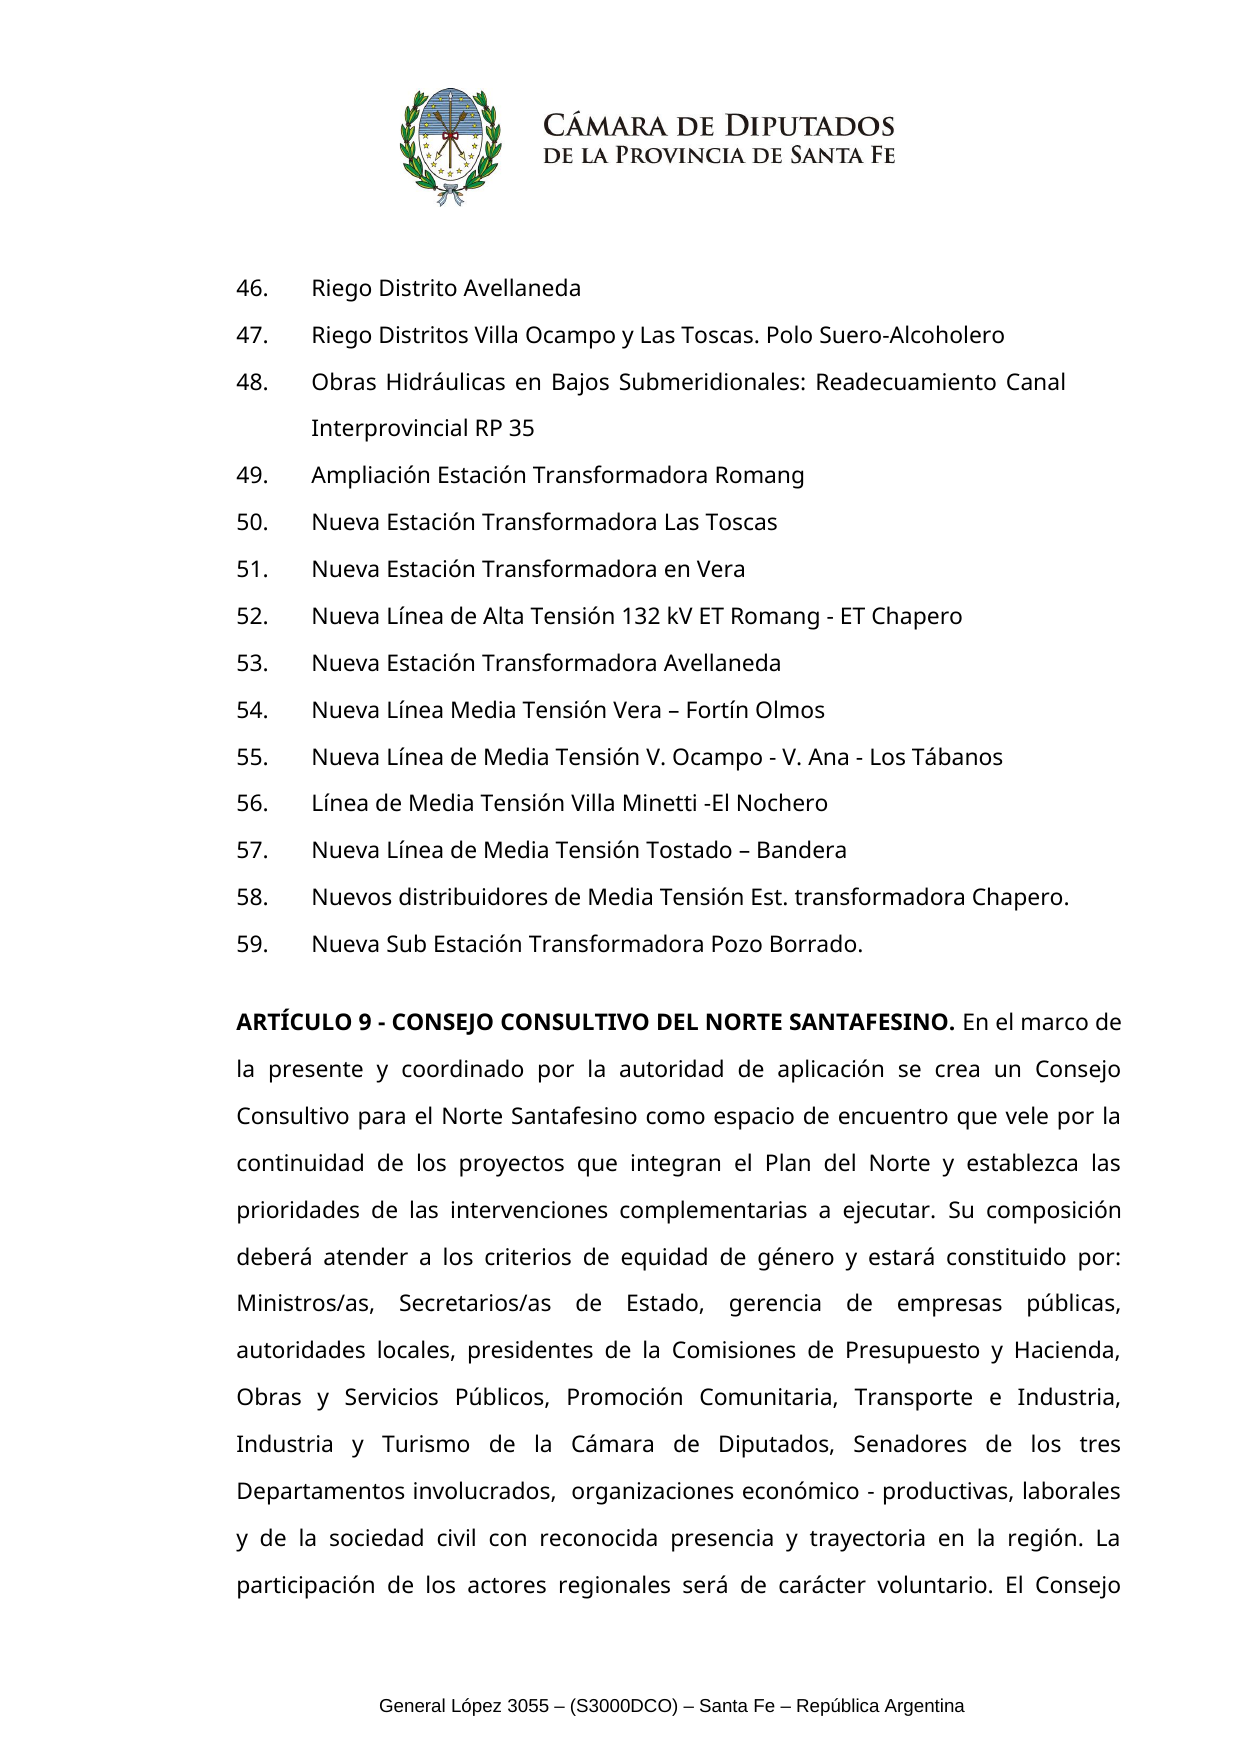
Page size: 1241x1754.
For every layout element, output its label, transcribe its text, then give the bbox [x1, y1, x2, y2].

picture [399, 88, 895, 211]
list Riego Distritos Villa Ocampo y Las Toscas. Polo Suero-Alcoholero [236, 318, 1122, 350]
list Nueva Sub Estación Transformadora Pozo Borrado. [236, 928, 1122, 959]
list Nueva Línea de Media Tensión Tostado – Bandera [236, 834, 1122, 865]
text ARTÍCULO 9 - CONSEJO CONSULTIVO DEL NORTE SANTAFESINO. En el marco de la presente y coordinado por la autoridad de aplicación se crea un Consejo Consultivo para el Norte Santafesino como espacio de encuentro que vele por la continuidad de los proyectos que integran el Plan del Norte y establezca las prioridades de las intervenciones complementarias a ejecutar. Su composición deberá atender a los criterios de equidad de género y estará constituido por: Ministros/as, Secretarios/as de Estado, gerencia de empresas públicas, autoridades locales, presidentes de la Comisiones de Presupuesto y Hacienda, Obras y Servicios Públicos, Promoción Comunitaria, Transporte e Industria, Industria y Turismo de la Cámara de Diputados, Senadores de los tres Departamentos involucrados, organizaciones económico - productivas, laborales y de la sociedad civil con reconocida presencia y trayectoria en la región. La participación de los actores regionales será de carácter voluntario. El Consejo [236, 1006, 1122, 1600]
list Línea de Media Tensión Villa Minetti -El Nochero [236, 787, 1122, 818]
list Nueva Línea de Media Tensión V. Ocampo - V. Ana - Los Tábanos [236, 740, 1122, 772]
list Nueva Estación Transformadora Las Toscas [236, 506, 1122, 537]
list Nueva Línea de Alta Tensión 132 kV ET Romang - ET Chapero [236, 600, 1122, 631]
list Ampliación Estación Transformadora Romang [236, 459, 1122, 490]
list Nuevos distribuidores de Media Tensión Est. transformadora Chapero. [236, 881, 1122, 912]
list Nueva Estación Transformadora en Vera [236, 553, 1122, 584]
list Obras Hidráulicas en Bajos Submeridionales: Readecuamiento Canal Interprovincial RP 35 [236, 365, 1122, 443]
list Riego Distrito Avellaneda [236, 272, 1122, 303]
list Nueva Estación Transformadora Avellaneda [236, 647, 1122, 678]
list Nueva Línea Media Tensión Vera – Fortín Olmos [236, 693, 1122, 725]
